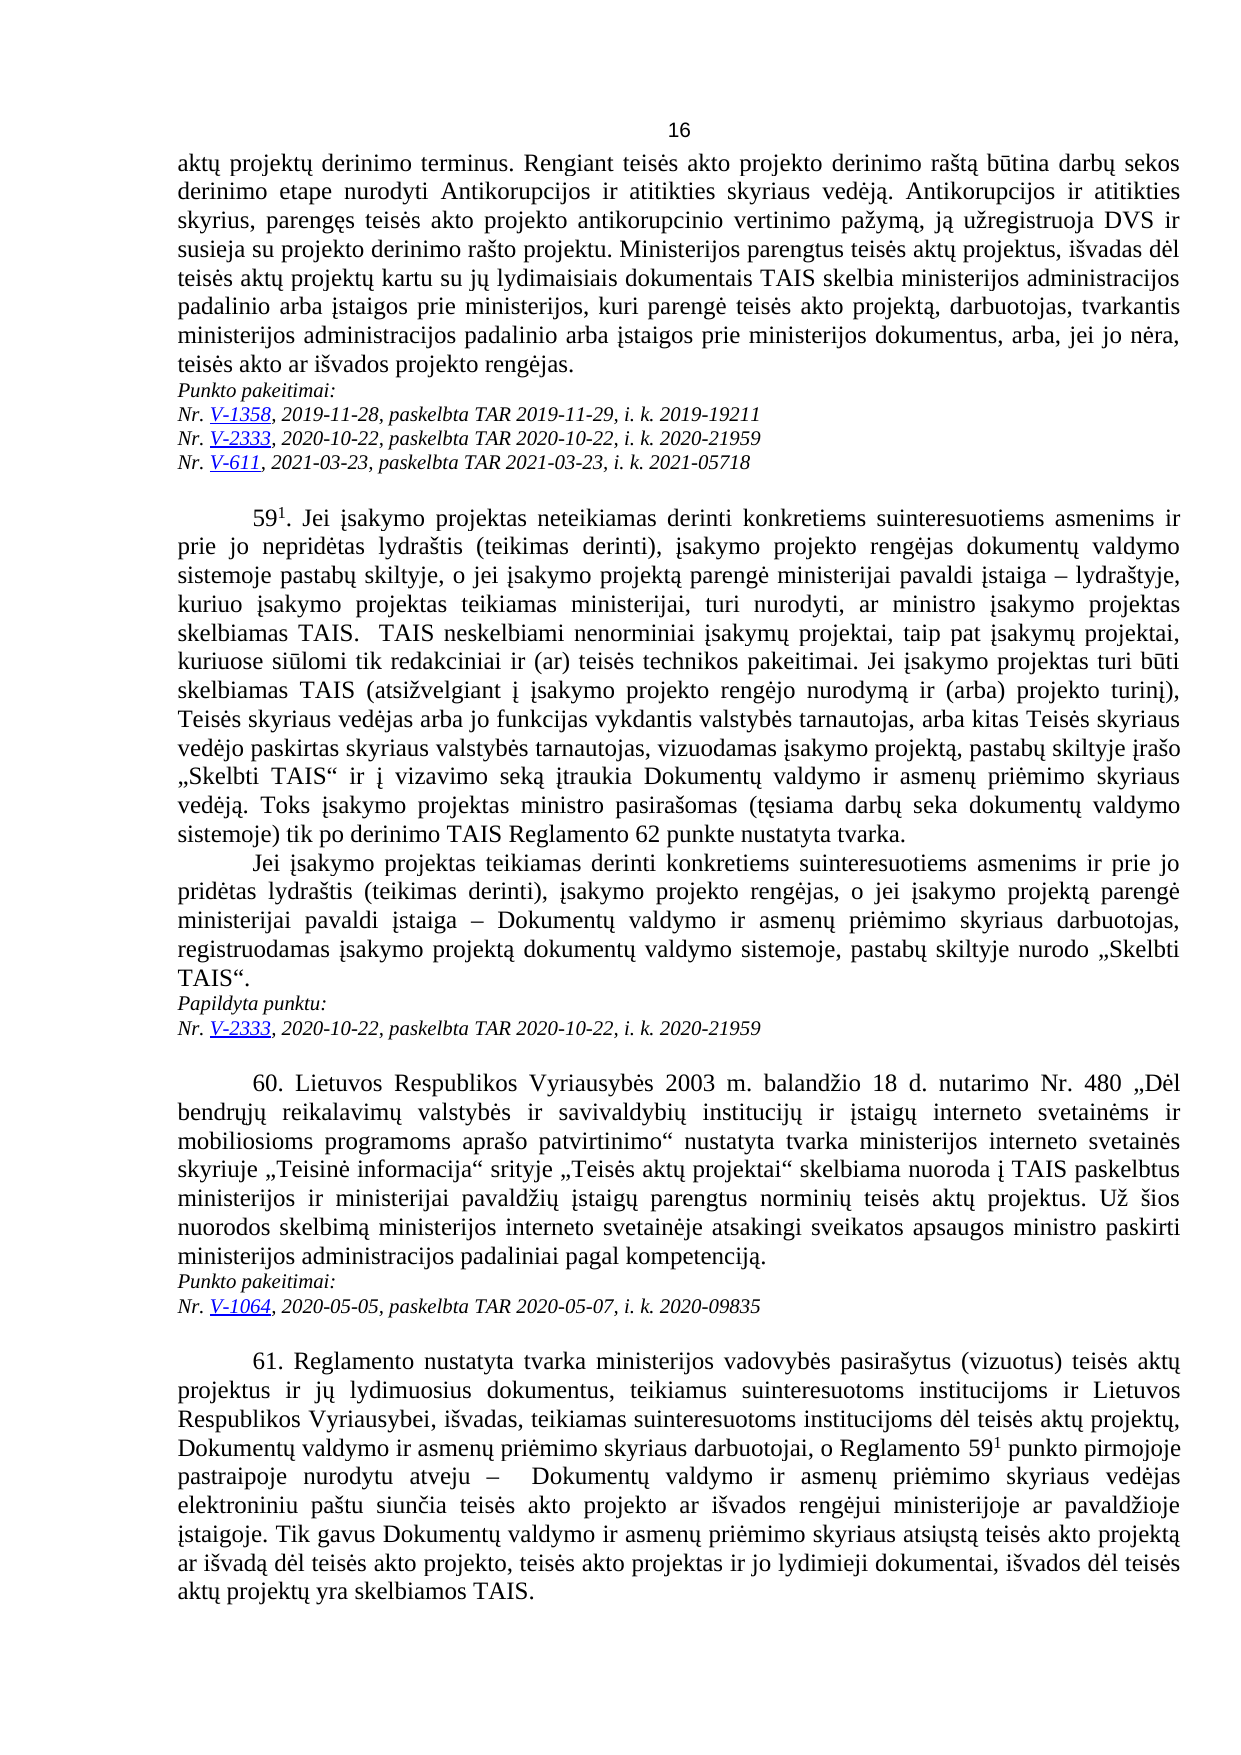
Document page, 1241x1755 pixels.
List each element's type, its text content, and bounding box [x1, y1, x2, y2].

text 591. Jei įsakymo projektas neteikiamas derinti konkretiems suinteresuotiems asmenims ir prie jo nepridėtas lydraštis (teikimas derinti), įsakymo projekto rengėjas dokumentų valdymo sistemoje pastabų skiltyje, o jei įsakymo projektą parengė ministerijai pavaldi įstaiga – lydraštyje, kuriuo įsakymo projektas teikiamas ministerijai, turi nurodyti, ar ministro įsakymo projektas skelbiamas TAIS. TAIS neskelbiami nenorminiai įsakymų projektai, taip pat įsakymų projektai, kuriuose siūlomi tik redakciniai ir (ar) teisės technikos pakeitimai. Jei įsakymo projektas turi būti skelbiamas TAIS (atsižvelgiant į įsakymo projekto rengėjo nurodymą ir (arba) projekto turinį), Teisės skyriaus vedėjas arba jo funkcijas vykdantis valstybės tarnautojas, arba kitas Teisės skyriaus vedėjo paskirtas skyriaus valstybės tarnautojas, vizuodamas įsakymo projektą, pastabų skiltyje įrašo „Skelbti TAIS“ ir į vizavimo seką įtraukia Dokumentų valdymo ir asmenų priėmimo skyriaus vedėją. Toks įsakymo projektas ministro pasirašomas (tęsiama darbų seka dokumentų valdymo sistemoje) tik po derinimo TAIS Reglamento 62 punkte nustatyta tvarka. [177, 503, 1181, 848]
text Punkto pakeitimai: [177, 378, 1181, 402]
text Nr. V-611, 2021-03-23, paskelbta TAR 2021-03-23, i. k. 2021-05718 [177, 450, 1181, 474]
text Punkto pakeitimai: [177, 1269, 1181, 1293]
text Nr. V-2333, 2020-10-22, paskelbta TAR 2020-10-22, i. k. 2020-21959 [177, 426, 1181, 450]
text 61. Reglamento nustatyta tvarka ministerijos vadovybės pasirašytus (vizuotus) teisės aktų projektus ir jų lydimuosius dokumentus, teikiamus suinteresuotoms institucijoms ir Lietuvos Respublikos Vyriausybei, išvadas, teikiamas suinteresuotoms institucijoms dėl teisės aktų projektų, Dokumentų valdymo ir asmenų priėmimo skyriaus darbuotojai, o Reglamento 591 punkto pirmojoje pastraipoje nurodytu atveju – Dokumentų valdymo ir asmenų priėmimo skyriaus vedėjas elektroniniu paštu siunčia teisės akto projekto ar išvados rengėjui ministerijoje ar pavaldžioje įstaigoje. Tik gavus Dokumentų valdymo ir asmenų priėmimo skyriaus atsiųstą teisės akto projektą ar išvadą dėl teisės akto projekto, teisės akto projektas ir jo lydimieji dokumentai, išvados dėl teisės aktų projektų yra skelbiamos TAIS. [177, 1346, 1181, 1605]
text 60. Lietuvos Respublikos Vyriausybės 2003 m. balandžio 18 d. nutarimo Nr. 480 „Dėl bendrųjų reikalavimų valstybės ir savivaldybių institucijų ir įstaigų interneto svetainėms ir mobiliosioms programoms aprašo patvirtinimo“ nustatyta tvarka ministerijos interneto svetainės skyriuje „Teisinė informacija“ srityje „Teisės aktų projektai“ skelbiama nuoroda į TAIS paskelbtus ministerijos ir ministerijai pavaldžių įstaigų parengtus norminių teisės aktų projektus. Už šios nuorodos skelbimą ministerijos interneto svetainėje atsakingi sveikatos apsaugos ministro paskirti ministerijos administracijos padaliniai pagal kompetenciją. [177, 1068, 1181, 1269]
text Papildyta punktu: [177, 991, 1181, 1015]
text Nr. V-2333, 2020-10-22, paskelbta TAR 2020-10-22, i. k. 2020-21959 [177, 1015, 1181, 1039]
text Jei įsakymo projektas teikiamas derinti konkretiems suinteresuotiems asmenims ir prie jo pridėtas lydraštis (teikimas derinti), įsakymo projekto rengėjas, o jei įsakymo projektą parengė ministerijai pavaldi įstaiga – Dokumentų valdymo ir asmenų priėmimo skyriaus darbuotojas, registruodamas įsakymo projektą dokumentų valdymo sistemoje, pastabų skiltyje nurodo „Skelbti TAIS“. [177, 848, 1181, 991]
text aktų projektų derinimo terminus. Rengiant teisės akto projekto derinimo raštą būtina darbų sekos derinimo etape nurodyti Antikorupcijos ir atitikties skyriaus vedėją. Antikorupcijos ir atitikties skyrius, parengęs teisės akto projekto antikorupcinio vertinimo pažymą, ją užregistruoja DVS ir susieja su projekto derinimo rašto projektu. Ministerijos parengtus teisės aktų projektus, išvadas dėl teisės aktų projektų kartu su jų lydimaisiais dokumentais TAIS skelbia ministerijos administracijos padalinio arba įstaigos prie ministerijos, kuri parengė teisės akto projektą, darbuotojas, tvarkantis ministerijos administracijos padalinio arba įstaigos prie ministerijos dokumentus, arba, jei jo nėra, teisės akto ar išvados projekto rengėjas. [177, 148, 1181, 378]
text Nr. V-1064, 2020-05-05, paskelbta TAR 2020-05-07, i. k. 2020-09835 [177, 1293, 1181, 1318]
text Nr. V-1358, 2019-11-28, paskelbta TAR 2019-11-29, i. k. 2019-19211 [177, 402, 1181, 426]
